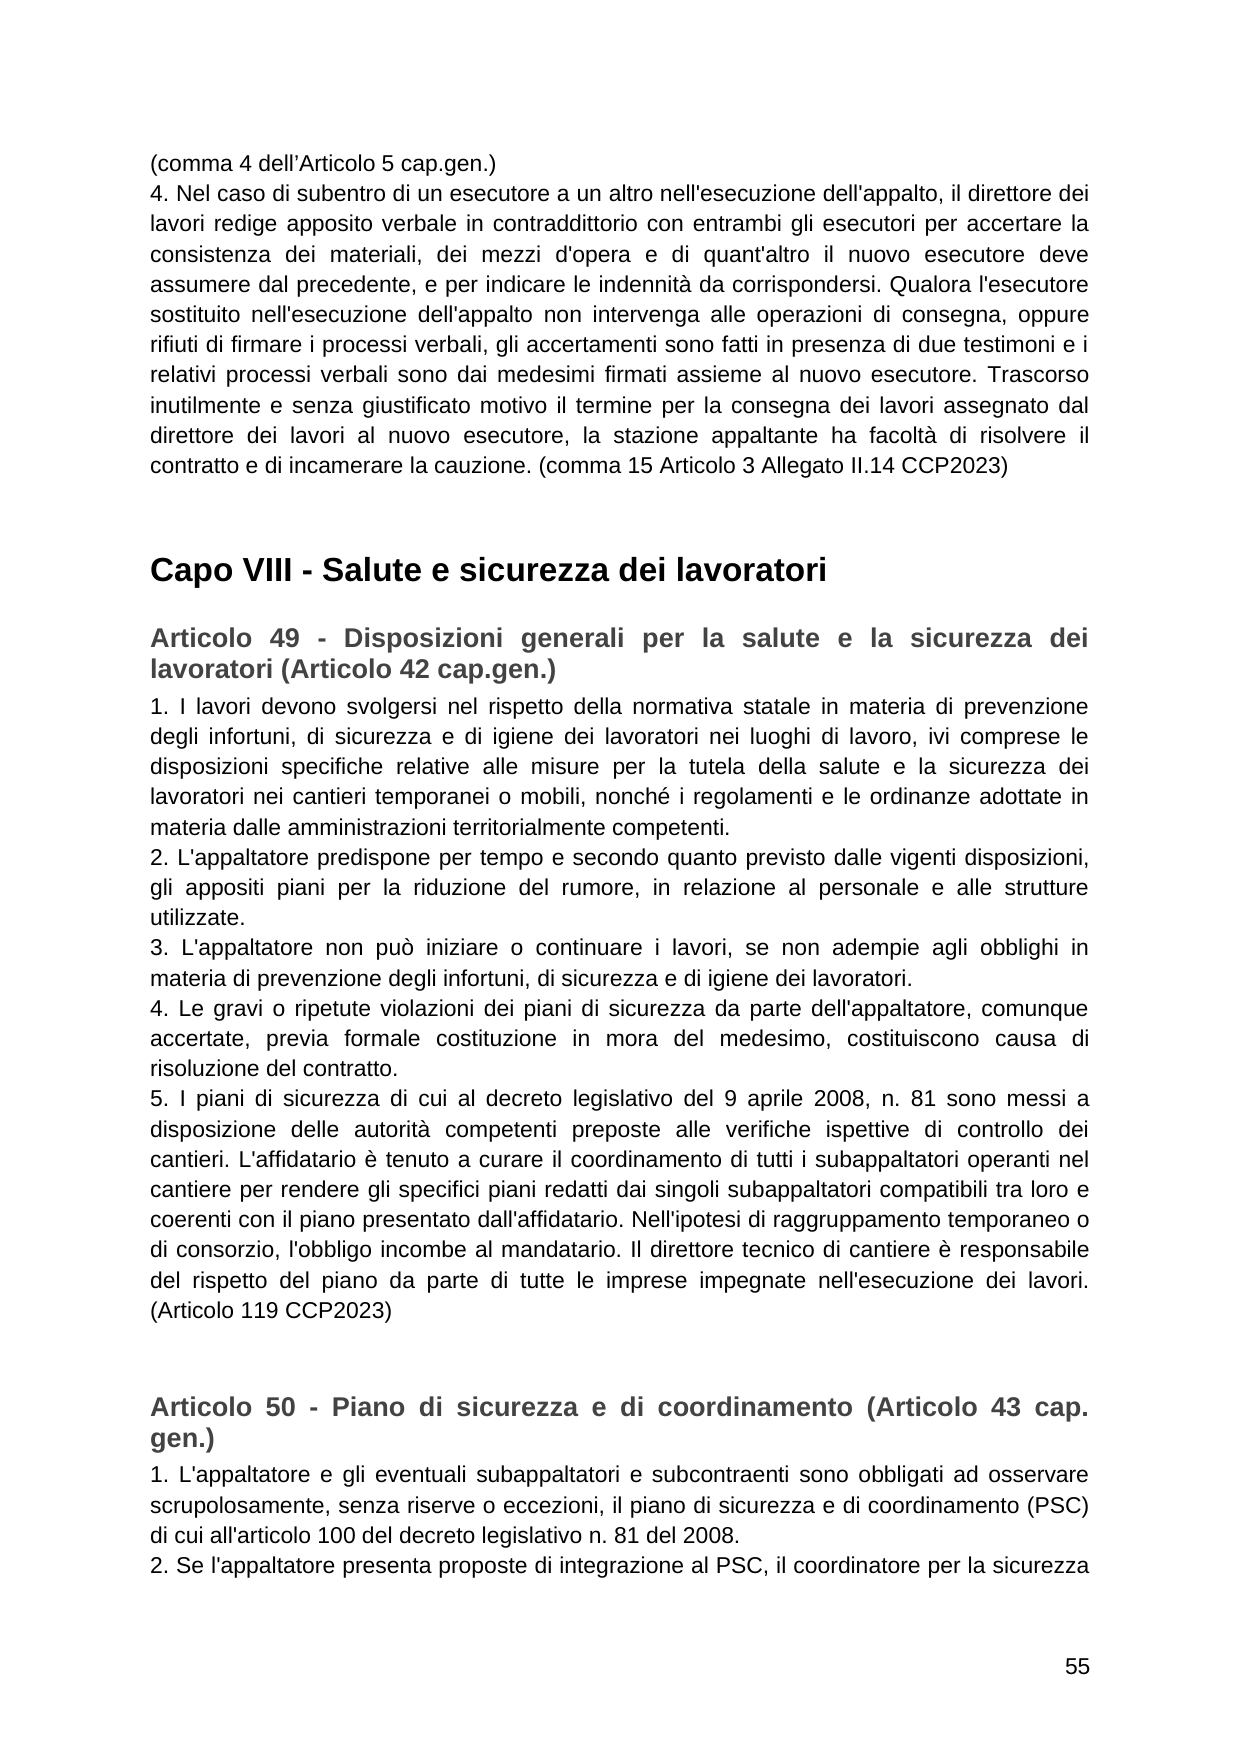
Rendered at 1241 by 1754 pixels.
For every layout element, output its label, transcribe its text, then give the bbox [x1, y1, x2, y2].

text 4. Nel caso di subentro di un esecutore a un altro nell'esecuzione dell'appalto, il direttore dei lavori redige apposito verbale in contraddittorio con entrambi gli esecutori per accertare la consistenza dei materiali, dei mezzi d'opera e di quant'altro il nuovo esecutore deve assumere dal precedente, e per indicare le indennità da corrispondersi. Qualora l'esecutore sostituito nell'esecuzione dell'appalto non intervenga alle operazioni di consegna, oppure rifiuti di firmare i processi verbali, gli accertamenti sono fatti in presenza di due testimoni e i relativi processi verbali sono dai medesimi firmati assieme al nuovo esecutore. Trascorso inutilmente e senza giustificato motivo il termine per la consegna dei lavori assegnato dal direttore dei lavori al nuovo esecutore, la stazione appaltante ha facoltà di risolvere il contratto e di incamerare la cauzione. (comma 15 Articolo 3 Allegato II.14 CCP2023) [150, 180, 1090, 478]
text 1. I lavori devono svolgersi nel rispetto della normativa statale in materia di prevenzione degli infortuni, di sicurezza e di igiene dei lavoratori nei luoghi di lavoro, ivi comprese le disposizioni specifiche relative alle misure per la tutela della salute e la sicurezza dei lavoratori nei cantieri temporanei o mobili, nonché i regolamenti e le ordinanze adottate in materia dalle amministrazioni territorialmente competenti. [150, 693, 1090, 840]
text (comma 4 dell’Articolo 5 cap.gen.) [150, 150, 1090, 176]
text 4. Le gravi o ripetute violazioni dei piani di sicurezza da parte dell'appaltatore, comunque accertate, previa formale costituzione in mora del medesimo, costituiscono causa di risoluzione del contratto. [150, 995, 1090, 1081]
text 3. L'appaltatore non può iniziare o continuare i lavori, se non adempie agli obblighi in materia di prevenzione degli infortuni, di sicurezza e di igiene dei lavoratori. [150, 934, 1090, 991]
text 2. Se l'appaltatore presenta proposte di integrazione al PSC, il coordinatore per la sicurezza [150, 1552, 1090, 1578]
subtitle Articolo 50 - Piano di sicurezza e di coordinamento (Articolo 43 cap. gen.) [150, 1391, 1090, 1453]
subtitle Articolo 49 - Disposizioni generali per la salute e la sicurezza dei lavoratori (Articolo 42 cap.gen.) [150, 622, 1090, 684]
text 5. I piani di sicurezza di cui al decreto legislativo del 9 aprile 2008, n. 81 sono messi a disposizione delle autorità competenti preposte alle verifiche ispettive di controllo dei cantieri. L'affidatario è tenuto a curare il coordinamento di tutti i subappaltatori operanti nel cantiere per rendere gli specifici piani redatti dai singoli subappaltatori compatibili tra loro e coerenti con il piano presentato dall'affidatario. Nell'ipotesi di raggruppamento temporaneo o di consorzio, l'obbligo incombe al mandatario. Il direttore tecnico di cantiere è responsabile del rispetto del piano da parte di tutte le imprese impegnate nell'esecuzione dei lavori. (Articolo 119 CCP2023) [150, 1085, 1090, 1323]
text 1. L'appaltatore e gli eventuali subappaltatori e subcontraenti sono obbligati ad osservare scrupolosamente, senza riserve o eccezioni, il piano di sicurezza e di coordinamento (PSC) di cui all'articolo 100 del decreto legislativo n. 81 del 2008. [150, 1461, 1090, 1548]
text 2. L'appaltatore predispone per tempo e secondo quanto previsto dalle vigenti disposizioni, gli appositi piani per la riduzione del rumore, in relazione al personale e alle strutture utilizzate. [150, 844, 1090, 930]
subtitle Capo VIII - Salute e sicurezza dei lavoratori [150, 550, 1090, 588]
